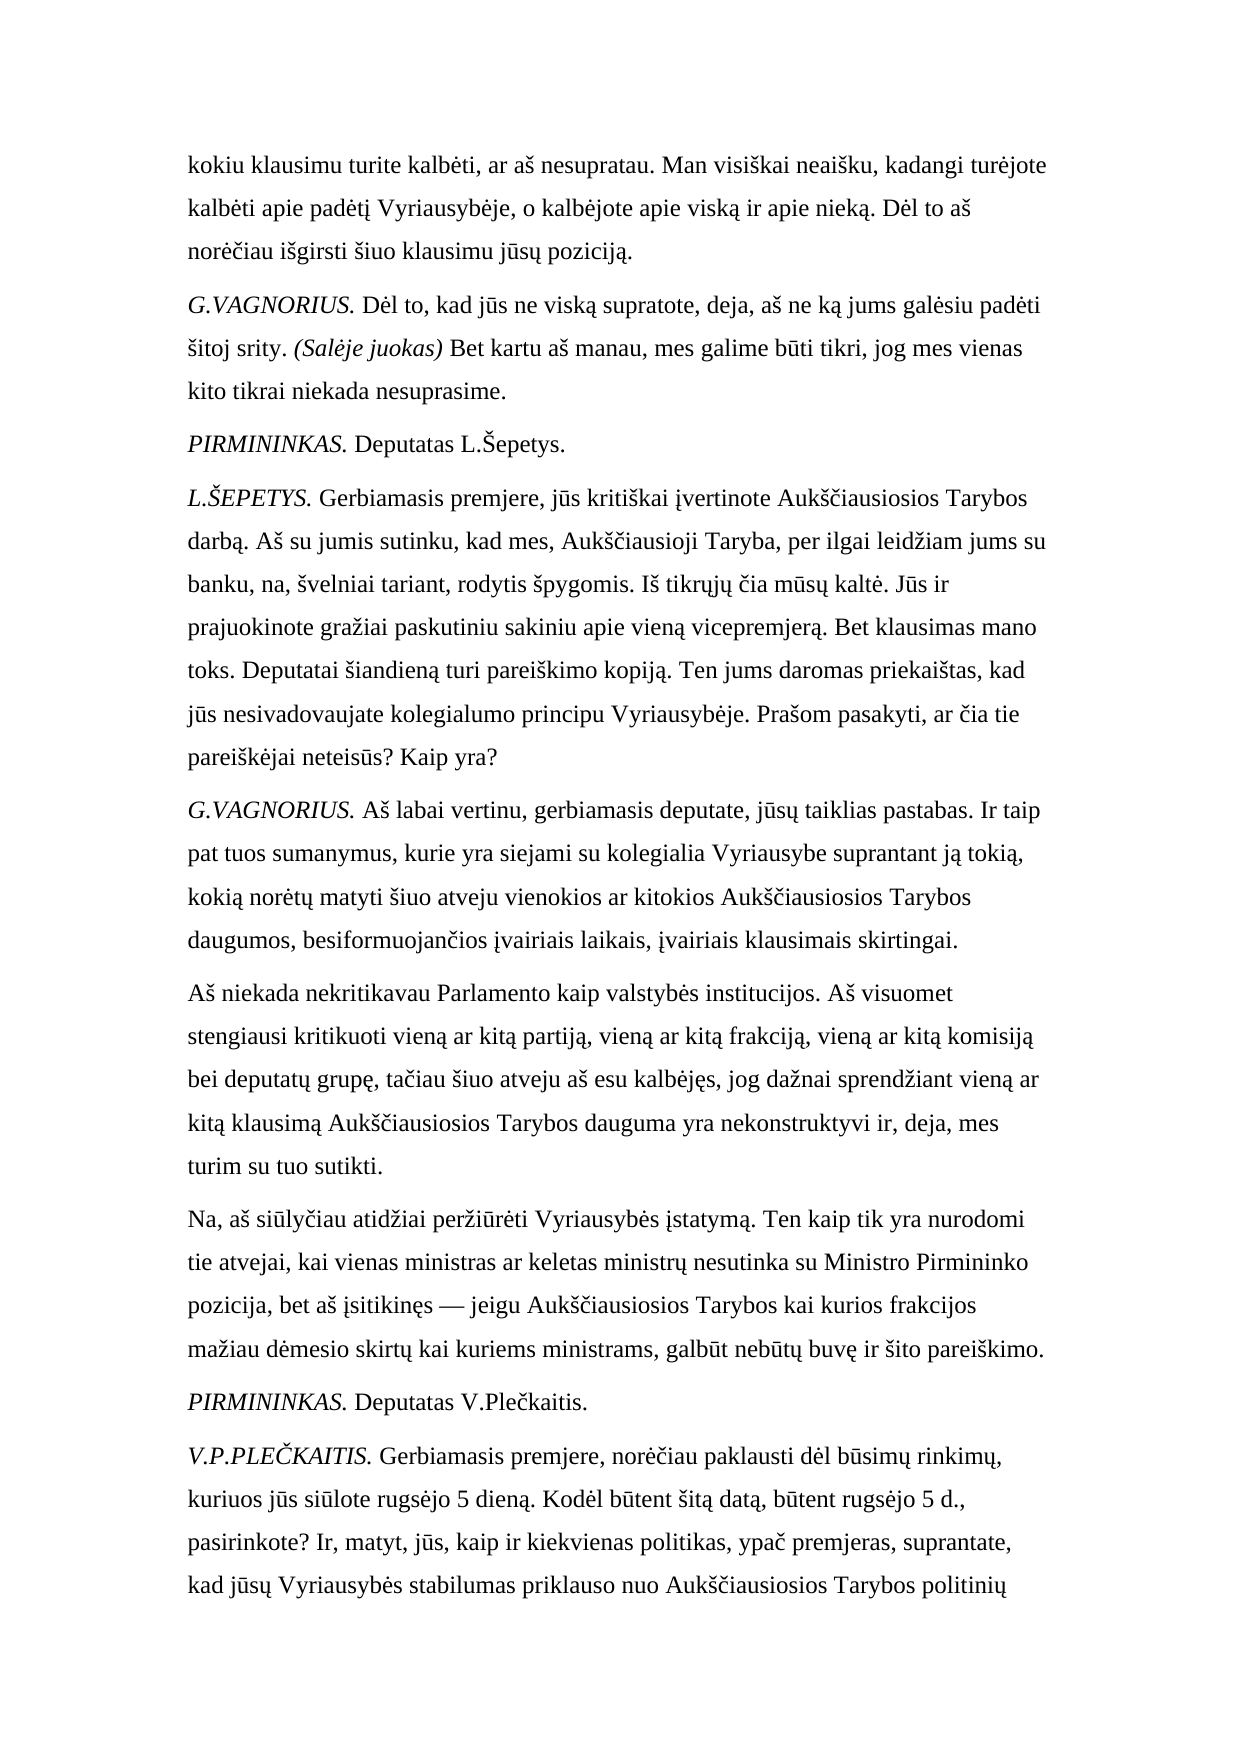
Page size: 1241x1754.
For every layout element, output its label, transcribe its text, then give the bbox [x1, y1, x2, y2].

text kokiu klausimu turite kalbėti, ar aš nesupratau. Man visiškai neaišku, kadangi turėjote kalbėti apie padėtį Vyriausybėje, o kalbėjote apie viską ir apie nieką. Dėl to aš norėčiau išgirsti šiuo klausimu jūsų poziciją. [187, 150, 1053, 265]
text PIRMININKAS. Deputatas V.Plečkaitis. [187, 1387, 1053, 1416]
text PIRMININKAS. Deputatas L.Šepetys. [187, 429, 1053, 458]
text V.P.PLEČKAITIS. Gerbiamasis premjere, norėčiau paklausti dėl būsimų rinkimų, kuriuos jūs siūlote rugsėjo 5 dieną. Kodėl būtent šitą datą, būtent rugsėjo 5 d., pasirinkote? Ir, matyt, jūs, kaip ir kiekvienas politikas, ypač premjeras, suprantate, kad jūsų Vyriausybės stabilumas priklauso nuo Aukščiausiosios Tarybos politinių [187, 1441, 1053, 1599]
text Na, aš siūlyčiau atidžiai peržiūrėti Vyriausybės įstatymą. Ten kaip tik yra nurodomi tie atvejai, kai vienas ministras ar keletas ministrų nesutinka su Ministro Pirmininko pozicija, bet aš įsitikinęs — jeigu Aukščiausiosios Tarybos kai kurios frakcijos mažiau dėmesio skirtų kai kuriems ministrams, galbūt nebūtų buvę ir šito pareiškimo. [187, 1204, 1053, 1362]
text L.ŠEPETYS. Gerbiamasis premjere, jūs kritiškai įvertinote Aukščiausiosios Tarybos darbą. Aš su jumis sutinku, kad mes, Aukščiausioji Taryba, per ilgai leidžiam jums su banku, na, švelniai tariant, rodytis špygomis. Iš tikrųjų čia mūsų kaltė. Jūs ir prajuokinote gražiai paskutiniu sakiniu apie vieną vicepremjerą. Bet klausimas mano toks. Deputatai šiandieną turi pareiškimo kopiją. Ten jums daromas priekaištas, kad jūs nesivadovaujate kolegialumo principu Vyriausybėje. Prašom pasakyti, ar čia tie pareiškėjai neteisūs? Kaip yra? [187, 483, 1053, 771]
text Aš niekada nekritikavau Parlamento kaip valstybės institucijos. Aš visuomet stengiausi kritikuoti vieną ar kitą partiją, vieną ar kitą frakciją, vieną ar kitą komisiją bei deputatų grupę, tačiau šiuo atveju aš esu kalbėjęs, jog dažnai sprendžiant vieną ar kitą klausimą Aukščiausiosios Tarybos dauguma yra nekonstruktyvi ir, deja, mes turim su tuo sutikti. [187, 978, 1053, 1179]
text G.VAGNORIUS. Aš labai vertinu, gerbiamasis deputate, jūsų taiklias pastabas. Ir taip pat tuos sumanymus, kurie yra siejami su kolegialia Vyriausybe suprantant ją tokią, kokią norėtų matyti šiuo atveju vienokios ar kitokios Aukščiausiosios Tarybos daugumos, besiformuojančios įvairiais laikais, įvairiais klausimais skirtingai. [187, 795, 1053, 953]
text G.VAGNORIUS. Dėl to, kad jūs ne viską supratote, deja, aš ne ką jums galėsiu padėti šitoj srity. (Salėje juokas) Bet kartu aš manau, mes galime būti tikri, jog mes vienas kito tikrai niekada nesuprasime. [187, 290, 1053, 405]
